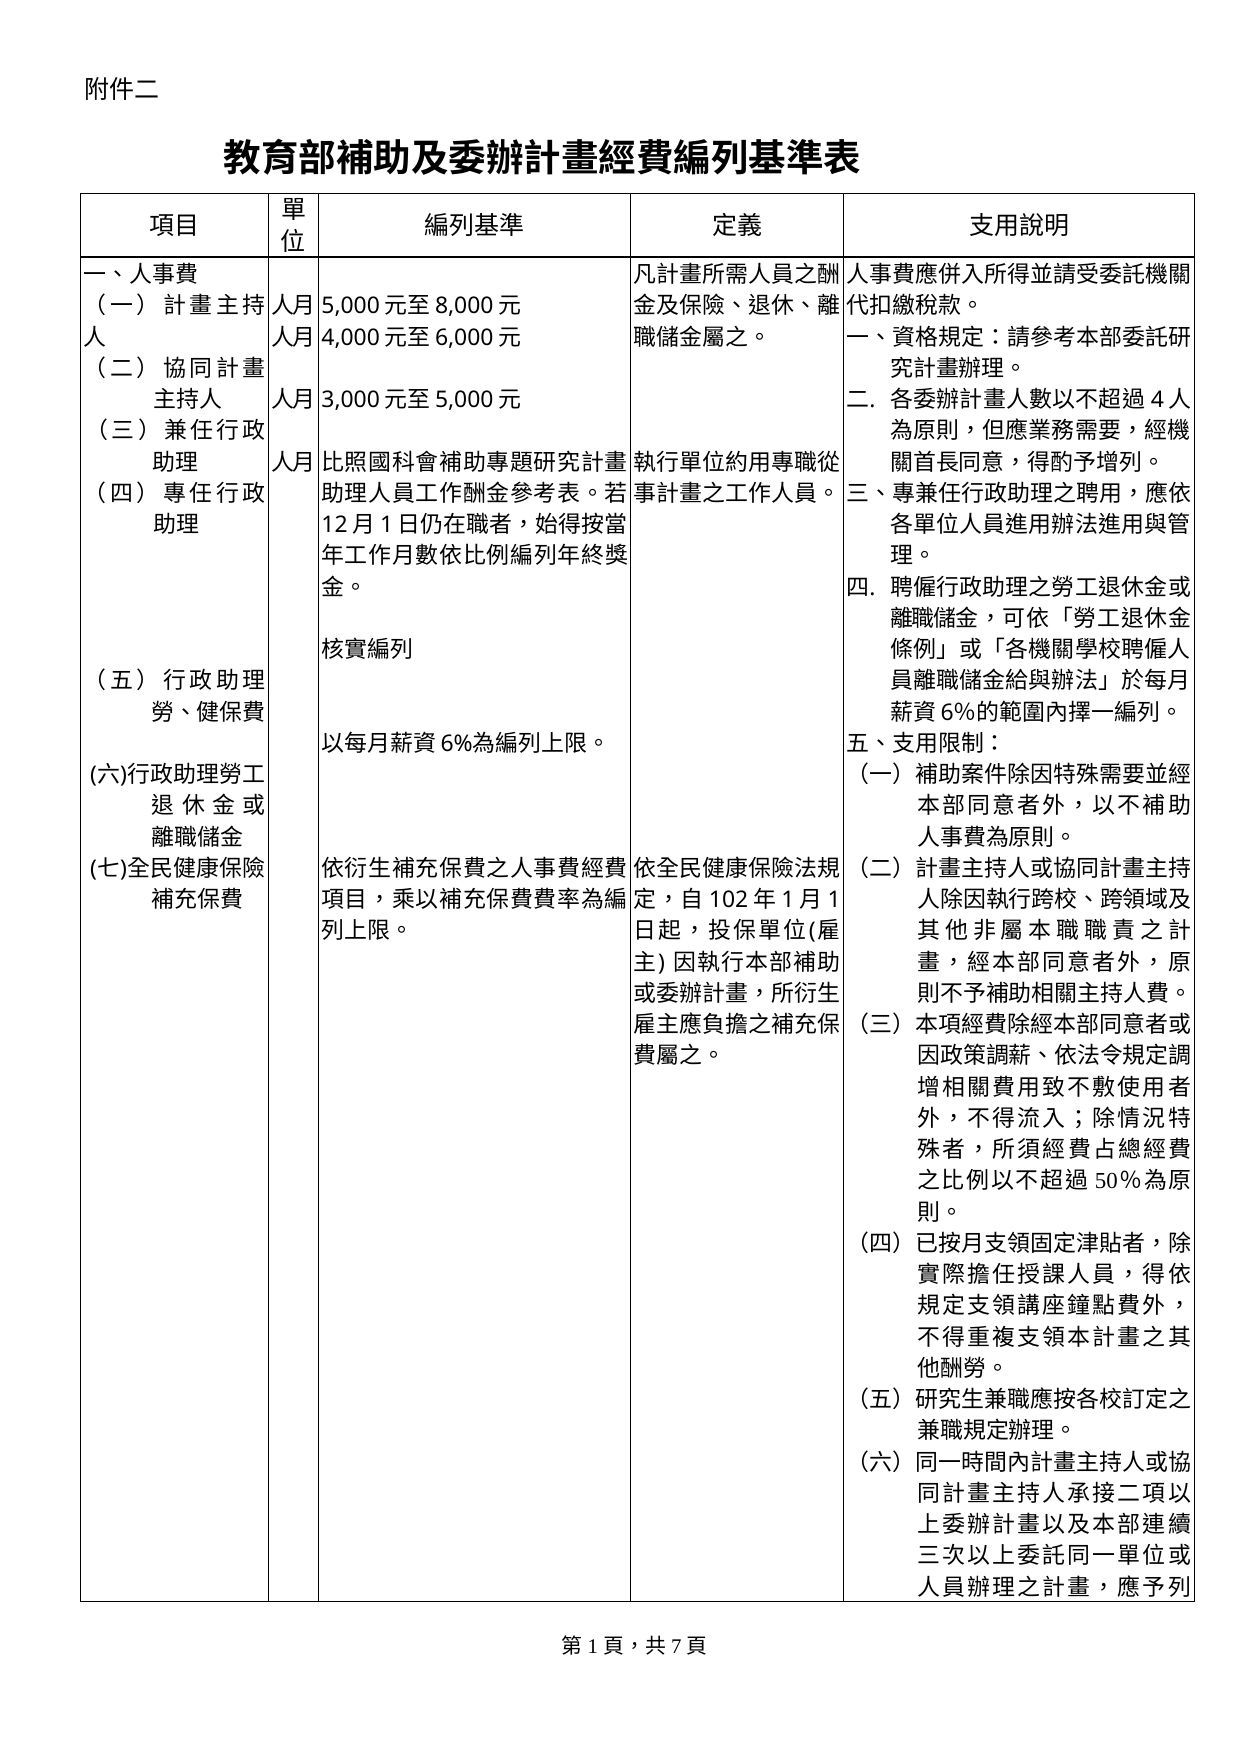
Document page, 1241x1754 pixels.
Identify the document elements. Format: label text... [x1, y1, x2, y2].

text 附件二 [84, 69, 191, 105]
table_cell 一、人事費 （一）計畫主持人 （二）協同計畫主持人 （三）兼任行政助理 （四）專任行政助理 （五）行政助理勞、健保費 (六)行政助理勞工退休金或離職儲金 (七)全民健康保險補充保費 [81, 258, 268, 1601]
table_header 支用說明 [844, 194, 1194, 256]
table_cell 5,000元至8,000元 4,000元至6,000元 3,000元至5,000元 比照國科會補助專題研究計畫助理人員工作酬金參考表。若12月1日仍在職者，始得按當年工作月數依比例編列年終獎金。 核實編列 以每月薪資6%為編列上限。 依衍生補充保費之人事費經費項目，乘以補充保費費率為編列上限。 [319, 258, 630, 1601]
text 教育部補助及委辦計畫經費編列基準表 [106, 118, 1162, 193]
table_cell 凡計畫所需人員之酬金及保險、退休、離職儲金屬之。 執行單位約用專職從事計畫之工作人員。 依全民健康保險法規定，自102年1月1日起，投保單位(雇主) 因執行本部補助或委辦計畫，所衍生雇主應負擔之補充保費屬之。 [631, 258, 843, 1601]
table_cell 人月 人月 人月 人月 [269, 258, 318, 1601]
table_header 定義 [631, 194, 843, 256]
table_header 項目 [81, 194, 268, 256]
table_header 編列基準 [319, 194, 630, 256]
table_cell 人事費應併入所得並請受委託機關代扣繳稅款。 一、資格規定：請參考本部委託研究計畫辦理。 各委辦計畫人數以不超過4人為原則，但應業務需要，經機關首長同意，得酌予增列。 三、專兼任行政助理之聘用，應依各單位人員進用辦法進用與管理。 聘僱行政助理之勞工退休金或離職儲金，可依「勞工退休金條例」或「各機關學校聘僱人員離職儲金給與辦法」於每月薪資6％的範圍內擇一編列。 五、支用限制： （一）補助案件除因特殊需要並經本部同意者外，以不補助人事費為原則。 （二）計畫主持人或協同計畫主持人除因執行跨校、跨領域及其他非屬本職職責之計畫，經本部同意者外，原則不予補助相關主持人費。 （三）本項經費除經本部同意者或因政策調薪、依法令規定調增相關費用致不敷使用者外，不得流入；除情況特殊者，所須經費占總經費之比例以不超過50％為原則。 （四）已按月支領固定津貼者，除實際擔任授課人員，得依規定支領講座鐘點費外，不得重複支領本計畫之其他酬勞。 （五）研究生兼職應按各校訂定之兼職規定辦理。 （六）同一時間內計畫主持人或協同計畫主持人承接二項以上委辦計畫以及本部連續三次以上委託同一單位或人員辦理之計畫，應予列 [844, 258, 1194, 1601]
table_header 單位 [269, 194, 318, 256]
